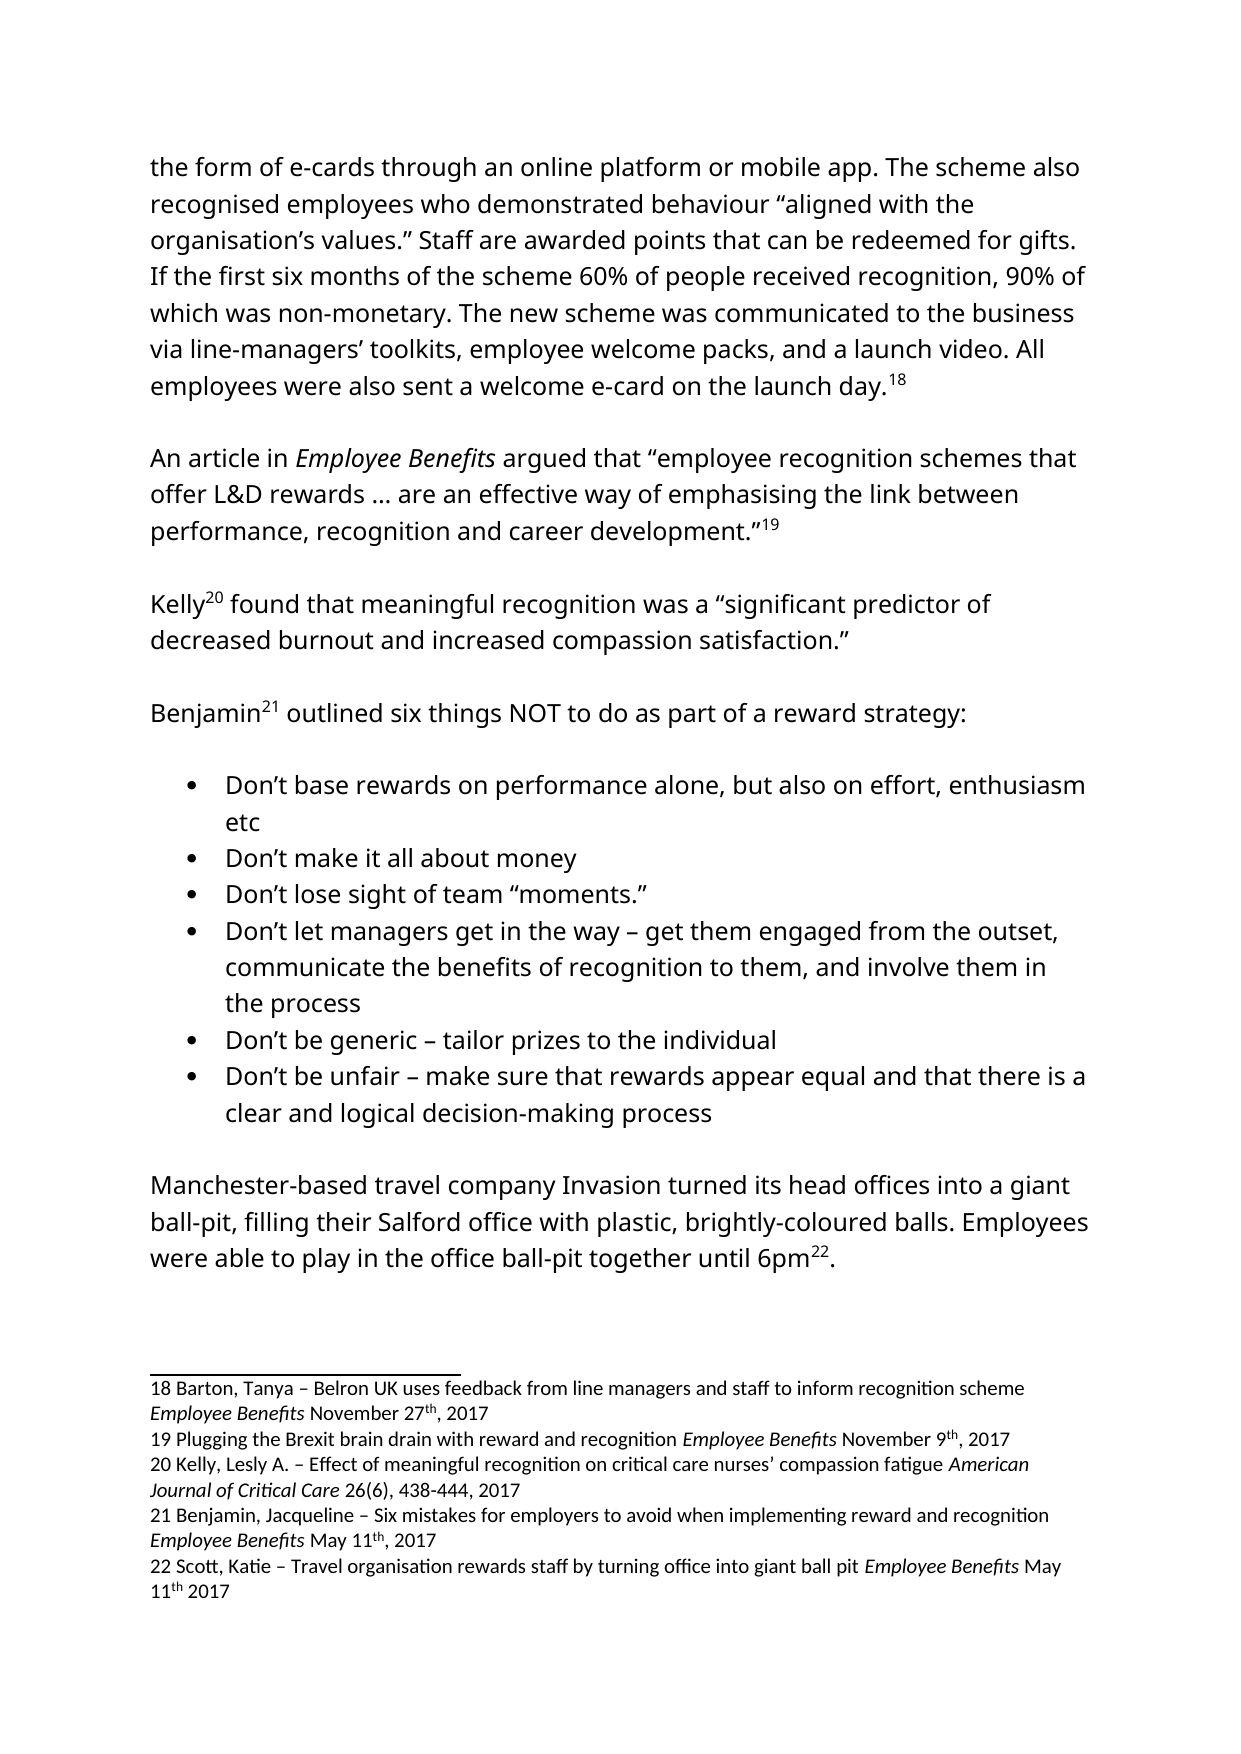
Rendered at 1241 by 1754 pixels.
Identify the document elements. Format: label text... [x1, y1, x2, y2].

list Don’t lose sight of team “moments.” [187, 877, 1090, 911]
list Don’t let managers get in the way – get them engaged from the outset, communicate the benefits of recognition to them, and involve them in the process [187, 913, 1090, 1020]
list Don’t make it all about money [187, 841, 1090, 875]
list Don’t be generic – tailor prizes to the individual [187, 1022, 1090, 1057]
text the form of e-cards through an online platform or mobile app. The scheme also recognised employees who demonstrated behaviour “aligned with the organisation’s values.” Staff are awarded points that can be redeemed for gifts. If the first six months of the scheme 60% of people received recognition, 90% of which was non-monetary. The new scheme was communicated to the business via line-managers’ toolkits, employee welcome packs, and a launch video. All employees were also sent a welcome e-card on the launch day. [150, 150, 1090, 402]
list Don’t be unfair – make sure that rewards appear equal and that there is a clear and logical decision-making process [187, 1059, 1090, 1129]
text Barton, Tanya – Belron UK uses feedback from line managers and staff to inform recognition scheme Employee Benefits November 27th, 2017 [150, 1375, 1090, 1426]
text Scott, Katie – Travel organisation rewards staff by turning office into giant ball pit Employee Benefits May 11th 2017 [150, 1553, 1090, 1604]
text Kelly found that meaningful recognition was a “significant predictor of decreased burnout and increased compassion satisfaction.” [150, 586, 1090, 657]
list Don’t base rewards on performance alone, but also on effort, enthusiasm etc [187, 768, 1090, 838]
text Benjamin, Jacqueline – Six mistakes for employers to avoid when implementing reward and recognition Employee Benefits May 11th, 2017 [150, 1502, 1090, 1553]
text Benjamin outlined six things NOT to do as part of a reward strategy: [150, 695, 1090, 729]
text Kelly, Lesly A. – Effect of meaningful recognition on critical care nurses’ compassion fatigue American Journal of Critical Care 26(6), 438-444, 2017 [150, 1451, 1090, 1502]
text Manchester-based travel company Invasion turned its head offices into a giant ball-pit, filling their Salford office with plastic, brightly-coloured balls. Employees were able to play in the office ball-pit together until 6pm. [150, 1168, 1090, 1275]
text An article in Employee Benefits argued that “employee recognition schemes that offer L&D rewards … are an effective way of emphasising the link between performance, recognition and career development.” [150, 441, 1090, 548]
text Plugging the Brexit brain drain with reward and recognition Employee Benefits November 9th, 2017 [150, 1426, 1090, 1451]
